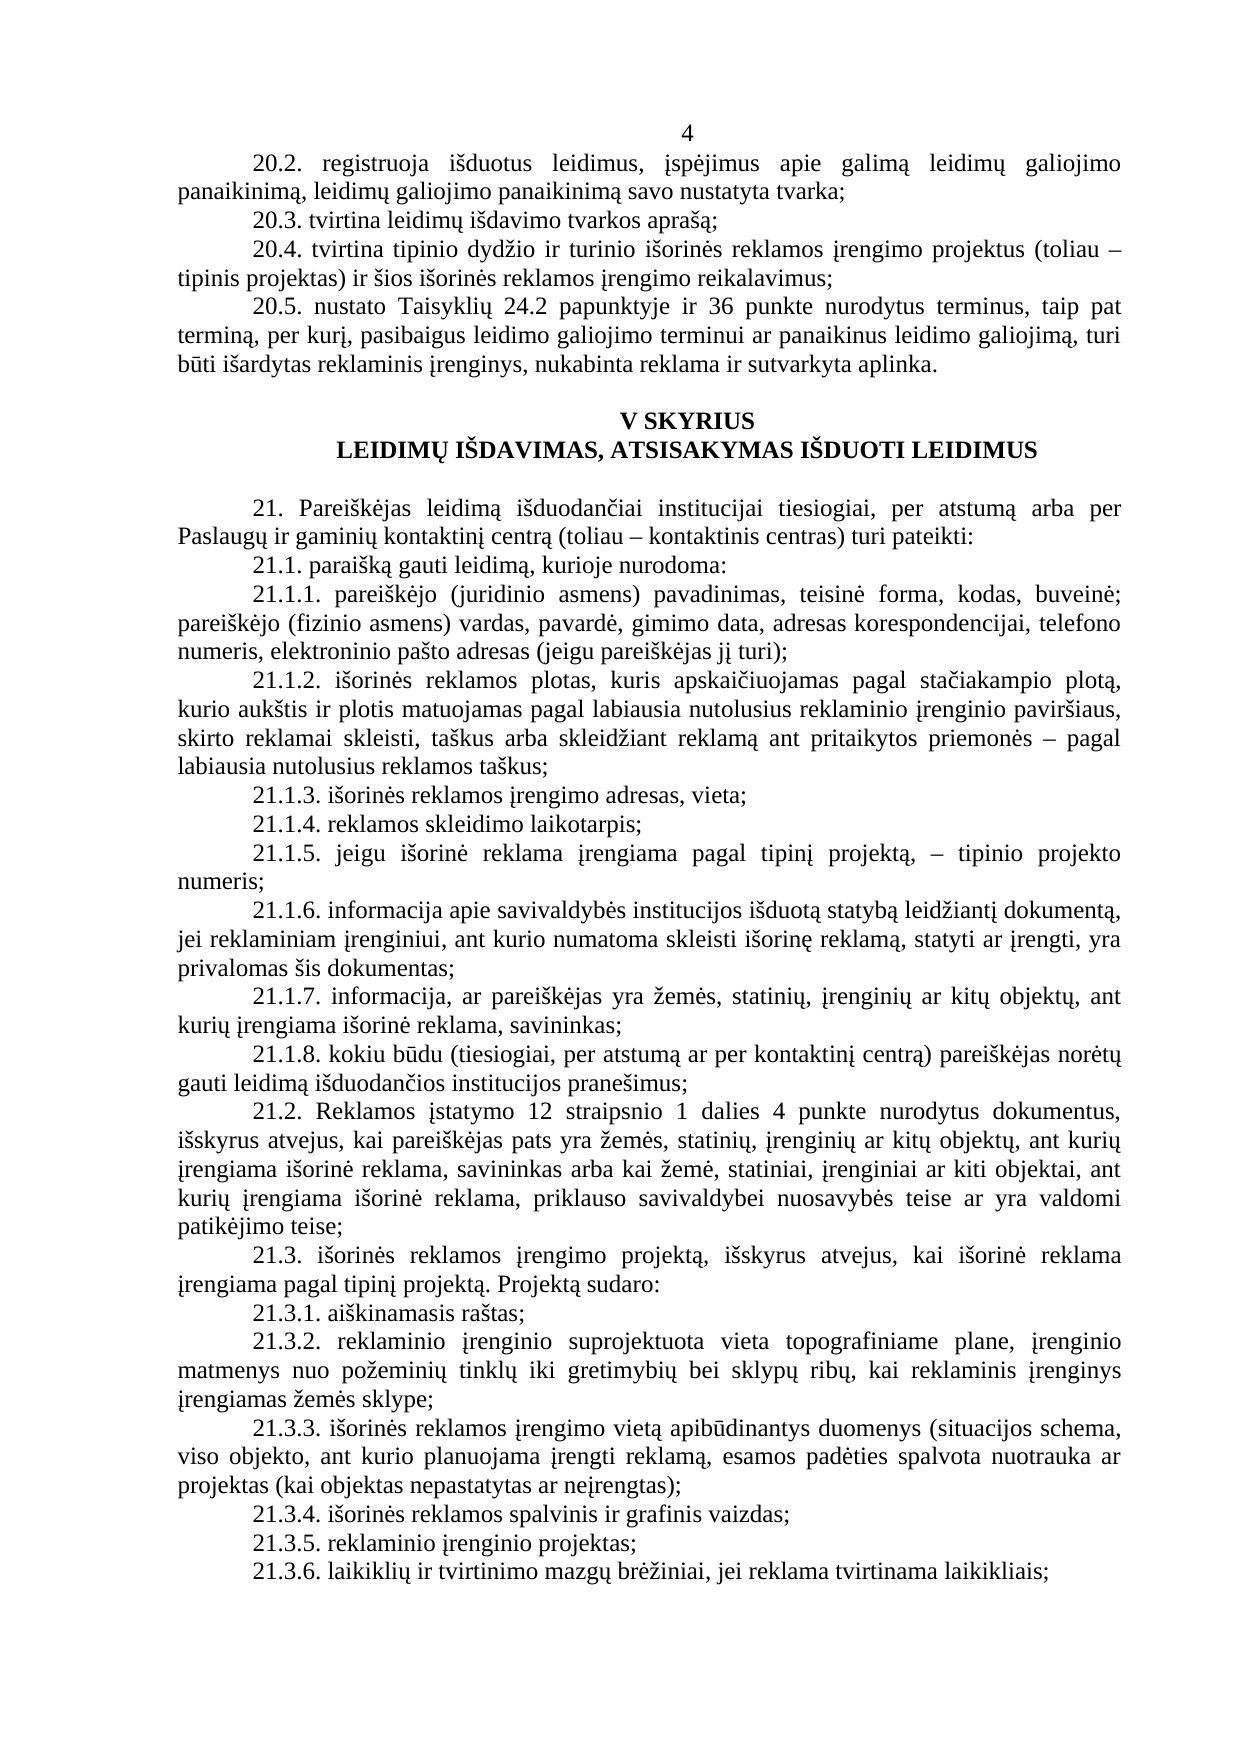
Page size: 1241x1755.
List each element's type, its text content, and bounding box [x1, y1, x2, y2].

text LEIDIMŲ IŠDAVIMAS, ATSISAKYMAS IŠDUOTI LEIDIMUS [177, 435, 1122, 464]
text 21.1.5. jeigu išorinė reklama įrengiama pagal tipinį projektą, – tipinio projekto numeris; [177, 838, 1122, 895]
text 21.1.2. išorinės reklamos plotas, kuris apskaičiuojamas pagal stačiakampio plotą, kurio aukštis ir plotis matuojamas pagal labiausia nutolusius reklaminio įrenginio paviršiaus, skirto reklamai skleisti, taškus arba skleidžiant reklamą ant pritaikytos priemonės – pagal labiausia nutolusius reklamos taškus; [177, 665, 1122, 780]
text 21.1. paraišką gauti leidimą, kurioje nurodoma: [177, 550, 1122, 579]
text 21.3.4. išorinės reklamos spalvinis ir grafinis vaizdas; [177, 1499, 1122, 1528]
text 21.1.4. reklamos skleidimo laikotarpis; [177, 809, 1122, 838]
text 21.3.3. išorinės reklamos įrengimo vietą apibūdinantys duomenys (situacijos schema, viso objekto, ant kurio planuojama įrengti reklamą, esamos padėties spalvota nuotrauka ar projektas (kai objektas nepastatytas ar neįrengtas); [177, 1413, 1122, 1499]
text 20.3. tvirtina leidimų išdavimo tvarkos aprašą; [177, 205, 1122, 234]
text 21.1.7. informacija, ar pareiškėjas yra žemės, statinių, įrenginių ar kitų objektų, ant kurių įrengiama išorinė reklama, savininkas; [177, 981, 1122, 1039]
text 21. Pareiškėjas leidimą išduodančiai institucijai tiesiogiai, per atstumą arba per Paslaugų ir gaminių kontaktinį centrą (toliau – kontaktinis centras) turi pateikti: [177, 493, 1122, 550]
text 21.3.2. reklaminio įrenginio suprojektuota vieta topografiniame plane, įrenginio matmenys nuo požeminių tinklų iki gretimybių bei sklypų ribų, kai reklaminis įrenginys įrengiamas žemės sklype; [177, 1326, 1122, 1413]
text 21.3.5. reklaminio įrenginio projektas; [177, 1528, 1122, 1556]
text 21.1.8. kokiu būdu (tiesiogiai, per atstumą ar per kontaktinį centrą) pareiškėjas norėtų gauti leidimą išduodančios institucijos pranešimus; [177, 1039, 1122, 1096]
text V SKYRIUS [177, 406, 1122, 435]
text 21.3.1. aiškinamasis raštas; [177, 1298, 1122, 1326]
text 21.2. Reklamos įstatymo 12 straipsnio 1 dalies 4 punkte nurodytus dokumentus, išskyrus atvejus, kai pareiškėjas pats yra žemės, statinių, įrenginių ar kitų objektų, ant kurių įrengiama išorinė reklama, savininkas arba kai žemė, statiniai, įrenginiai ar kiti objektai, ant kurių įrengiama išorinė reklama, priklauso savivaldybei nuosavybės teise ar yra valdomi patikėjimo teise; [177, 1096, 1122, 1240]
text 21.1.1. pareiškėjo (juridinio asmens) pavadinimas, teisinė forma, kodas, buveinė; pareiškėjo (fizinio asmens) vardas, pavardė, gimimo data, adresas korespondencijai, telefono numeris, elektroninio pašto adresas (jeigu pareiškėjas jį turi); [177, 579, 1122, 665]
text 21.3. išorinės reklamos įrengimo projektą, išskyrus atvejus, kai išorinė reklama įrengiama pagal tipinį projektą. Projektą sudaro: [177, 1240, 1122, 1298]
text 21.1.3. išorinės reklamos įrengimo adresas, vieta; [177, 780, 1122, 809]
text 21.1.6. informacija apie savivaldybės institucijos išduotą statybą leidžiantį dokumentą, jei reklaminiam įrenginiui, ant kurio numatoma skleisti išorinę reklamą, statyti ar įrengti, yra privalomas šis dokumentas; [177, 895, 1122, 981]
text 20.4. tvirtina tipinio dydžio ir turinio išorinės reklamos įrengimo projektus (toliau – tipinis projektas) ir šios išorinės reklamos įrengimo reikalavimus; [177, 234, 1122, 291]
text 20.2. registruoja išduotus leidimus, įspėjimus apie galimą leidimų galiojimo panaikinimą, leidimų galiojimo panaikinimą savo nustatyta tvarka; [177, 148, 1122, 205]
text 21.3.6. laikiklių ir tvirtinimo mazgų brėžiniai, jei reklama tvirtinama laikikliais; [177, 1556, 1122, 1585]
text 20.5. nustato Taisyklių 24.2 papunktyje ir 36 punkte nurodytus terminus, taip pat terminą, per kurį, pasibaigus leidimo galiojimo terminui ar panaikinus leidimo galiojimą, turi būti išardytas reklaminis įrenginys, nukabinta reklama ir sutvarkyta aplinka. [177, 291, 1122, 378]
